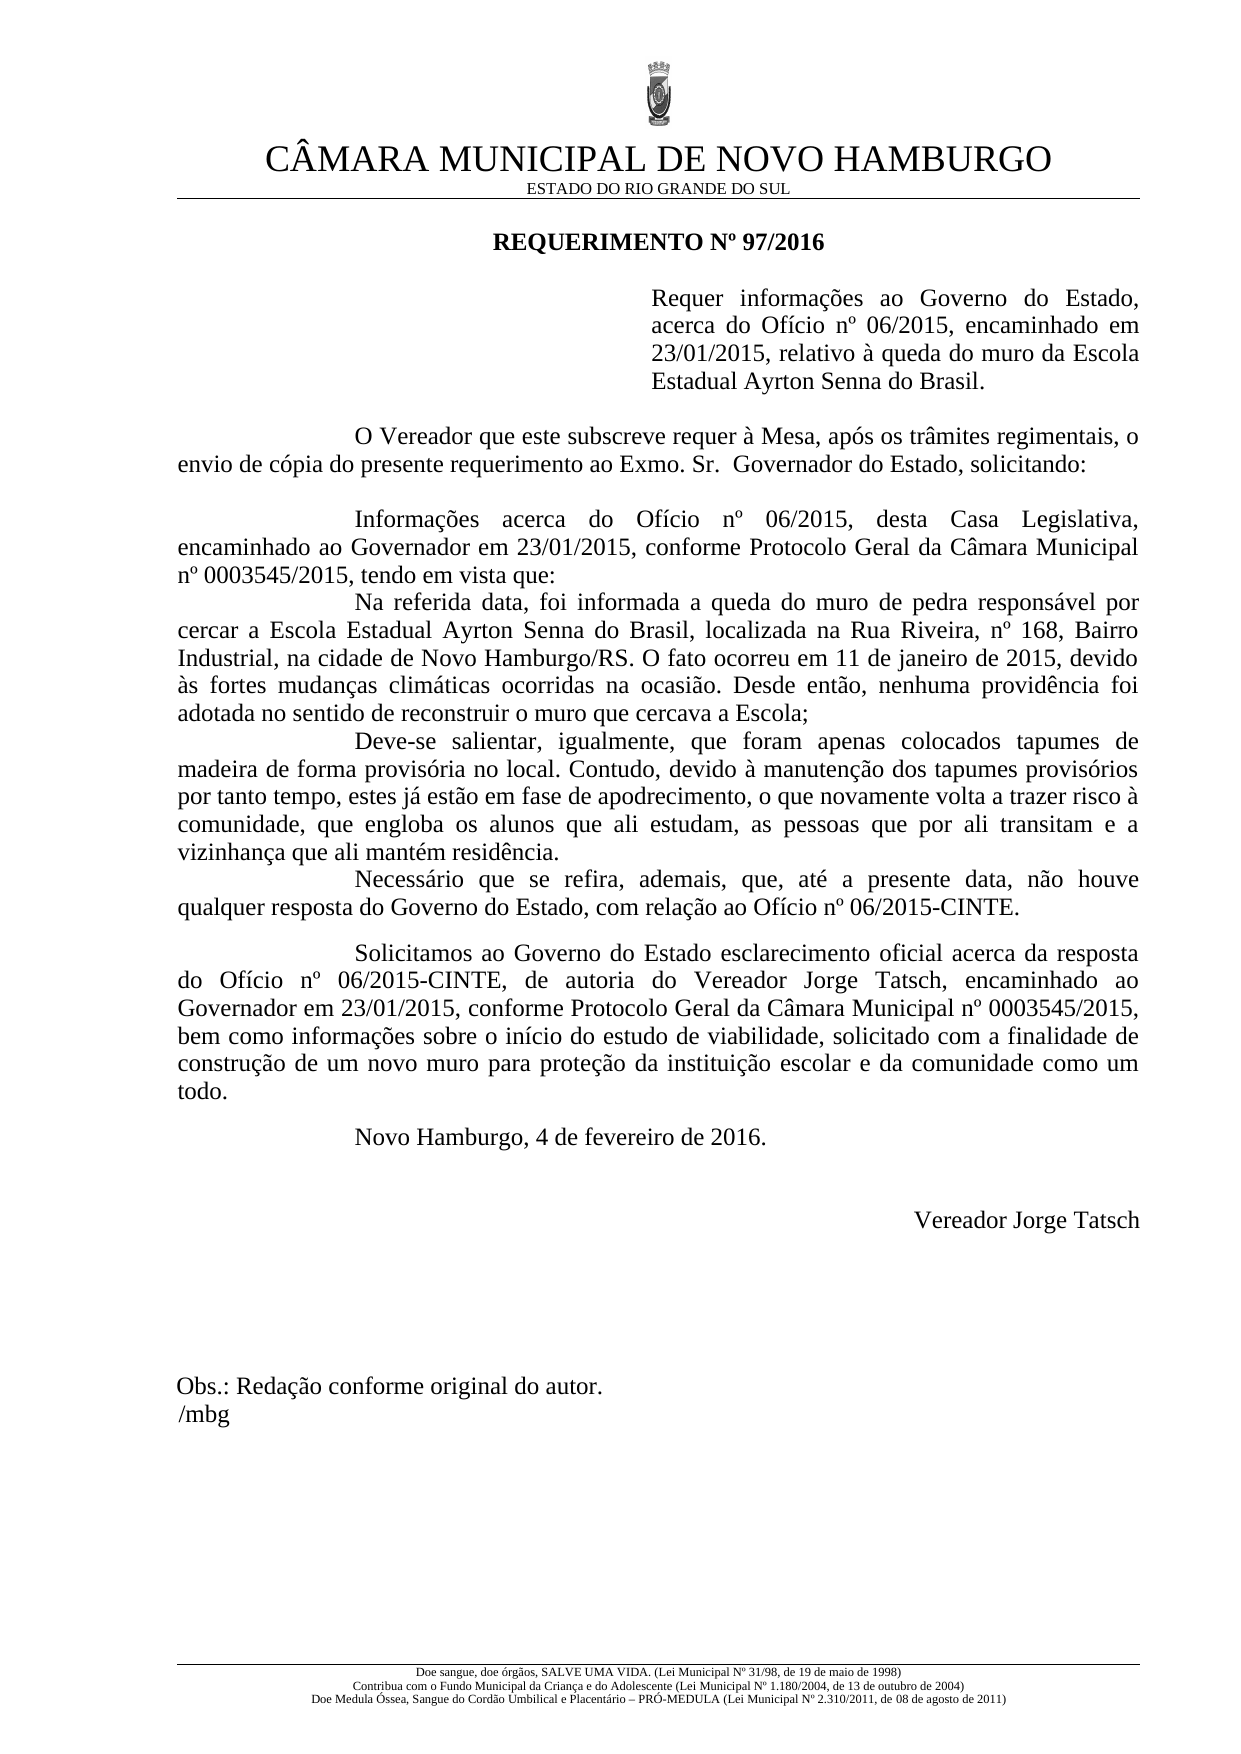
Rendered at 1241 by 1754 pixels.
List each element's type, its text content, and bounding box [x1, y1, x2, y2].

text Necessário que se refira, ademais, que, até a presente data, não houve qualquer resposta do Governo do Estado, com relação ao Ofício nº 06/2015-CINTE. [177, 866, 1140, 921]
text Vereador Jorge Tatsch [768, 1206, 1140, 1233]
text Solicitamos ao Governo do Estado esclarecimento oficial acerca da resposta do Ofício nº 06/2015-CINTE, de autoria do Vereador Jorge Tatsch, encaminhado ao Governador em 23/01/2015, conforme Protocolo Geral da Câmara Municipal nº 0003545/2015, bem como informações sobre o início do estudo de viabilidade, solicitado com a finalidade de construção de um novo muro para proteção da instituição escolar e da comunidade como um todo. [177, 939, 1140, 1105]
text /mbg [178, 1400, 1140, 1427]
text Deve-se salientar, igualmente, que foram apenas colocados tapumes de madeira de forma provisória no local. Contudo, devido à manutenção dos tapumes provisórios por tanto tempo, estes já estão em fase de apodrecimento, o que novamente volta a trazer risco à comunidade, que engloba os alunos que ali estudam, as pessoas que por ali transitam e a vizinhança que ali mantém residência. [177, 727, 1140, 866]
text O Vereador que este subscreve requer à Mesa, após os trâmites regimentais, o envio de cópia do presente requerimento ao Exmo. Sr. Governador do Estado, solicitando: [177, 422, 1140, 478]
title Requer informações ao Governo do Estado, acerca do Ofício nº 06/2015, encaminhado em 23/01/2015, relativo à queda do muro da Escola Estadual Ayrton Senna do Brasil. [651, 284, 1140, 394]
text Na referida data, foi informada a queda do muro de pedra responsável por cercar a Escola Estadual Ayrton Senna do Brasil, localizada na Rua Riveira, nº 168, Bairro Industrial, na cidade de Novo Hamburgo/RS. O fato ocorreu em 11 de janeiro de 2015, devido às fortes mudanças climáticas ocorridas na ocasião. Desde então, nenhuma providência foi adotada no sentido de reconstruir o muro que cercava a Escola; [177, 588, 1140, 727]
text Novo Hamburgo, 4 de fevereiro de 2016. [177, 1123, 1140, 1150]
text Informações acerca do Ofício nº 06/2015, desta Casa Legislativa, encaminhado ao Governador em 23/01/2015, conforme Protocolo Geral da Câmara Municipal nº 0003545/2015, tendo em vista que: [177, 505, 1140, 588]
title REQUERIMENTO Nº 97/2016 [177, 228, 1140, 256]
text Obs.: Redação conforme original do autor. [176, 1372, 1140, 1400]
